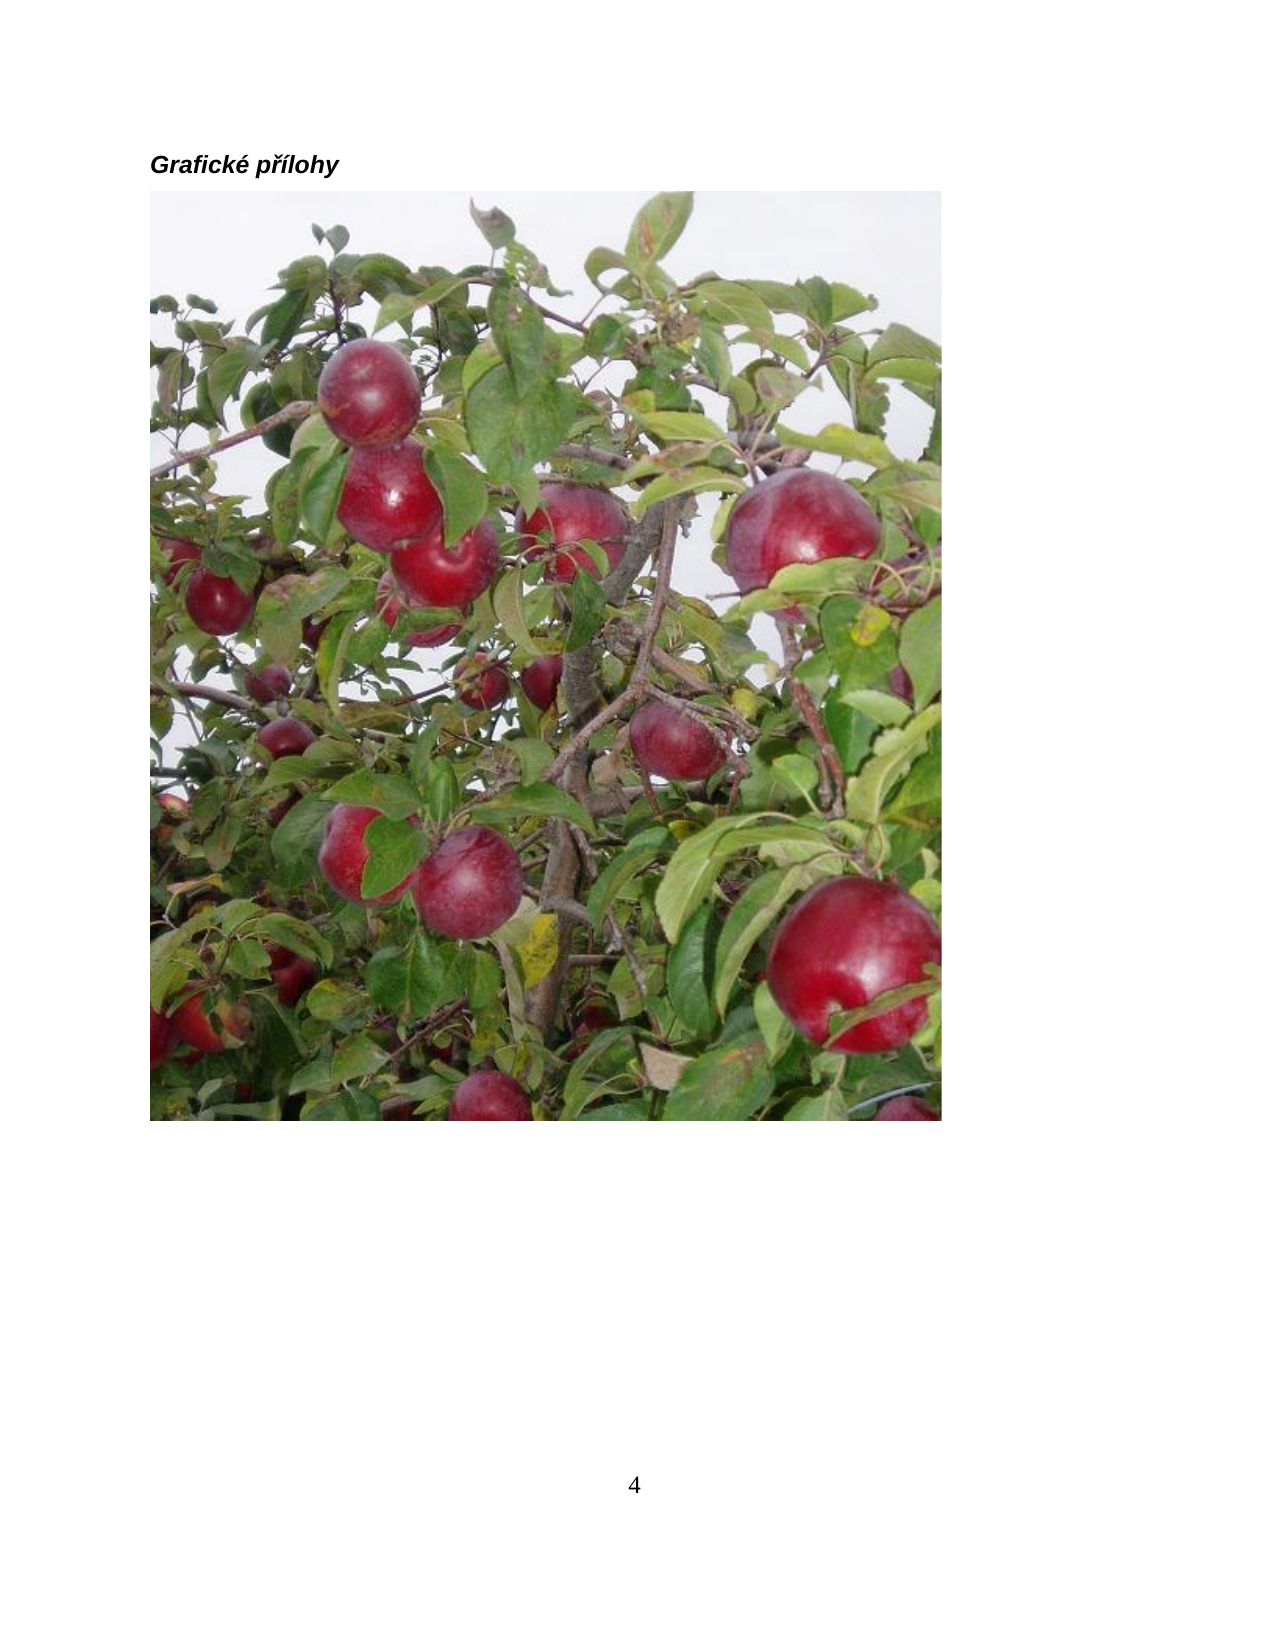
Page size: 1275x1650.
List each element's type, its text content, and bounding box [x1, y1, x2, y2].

subtitle Grafické přílohy [150, 150, 1125, 178]
picture [150, 191, 942, 1121]
